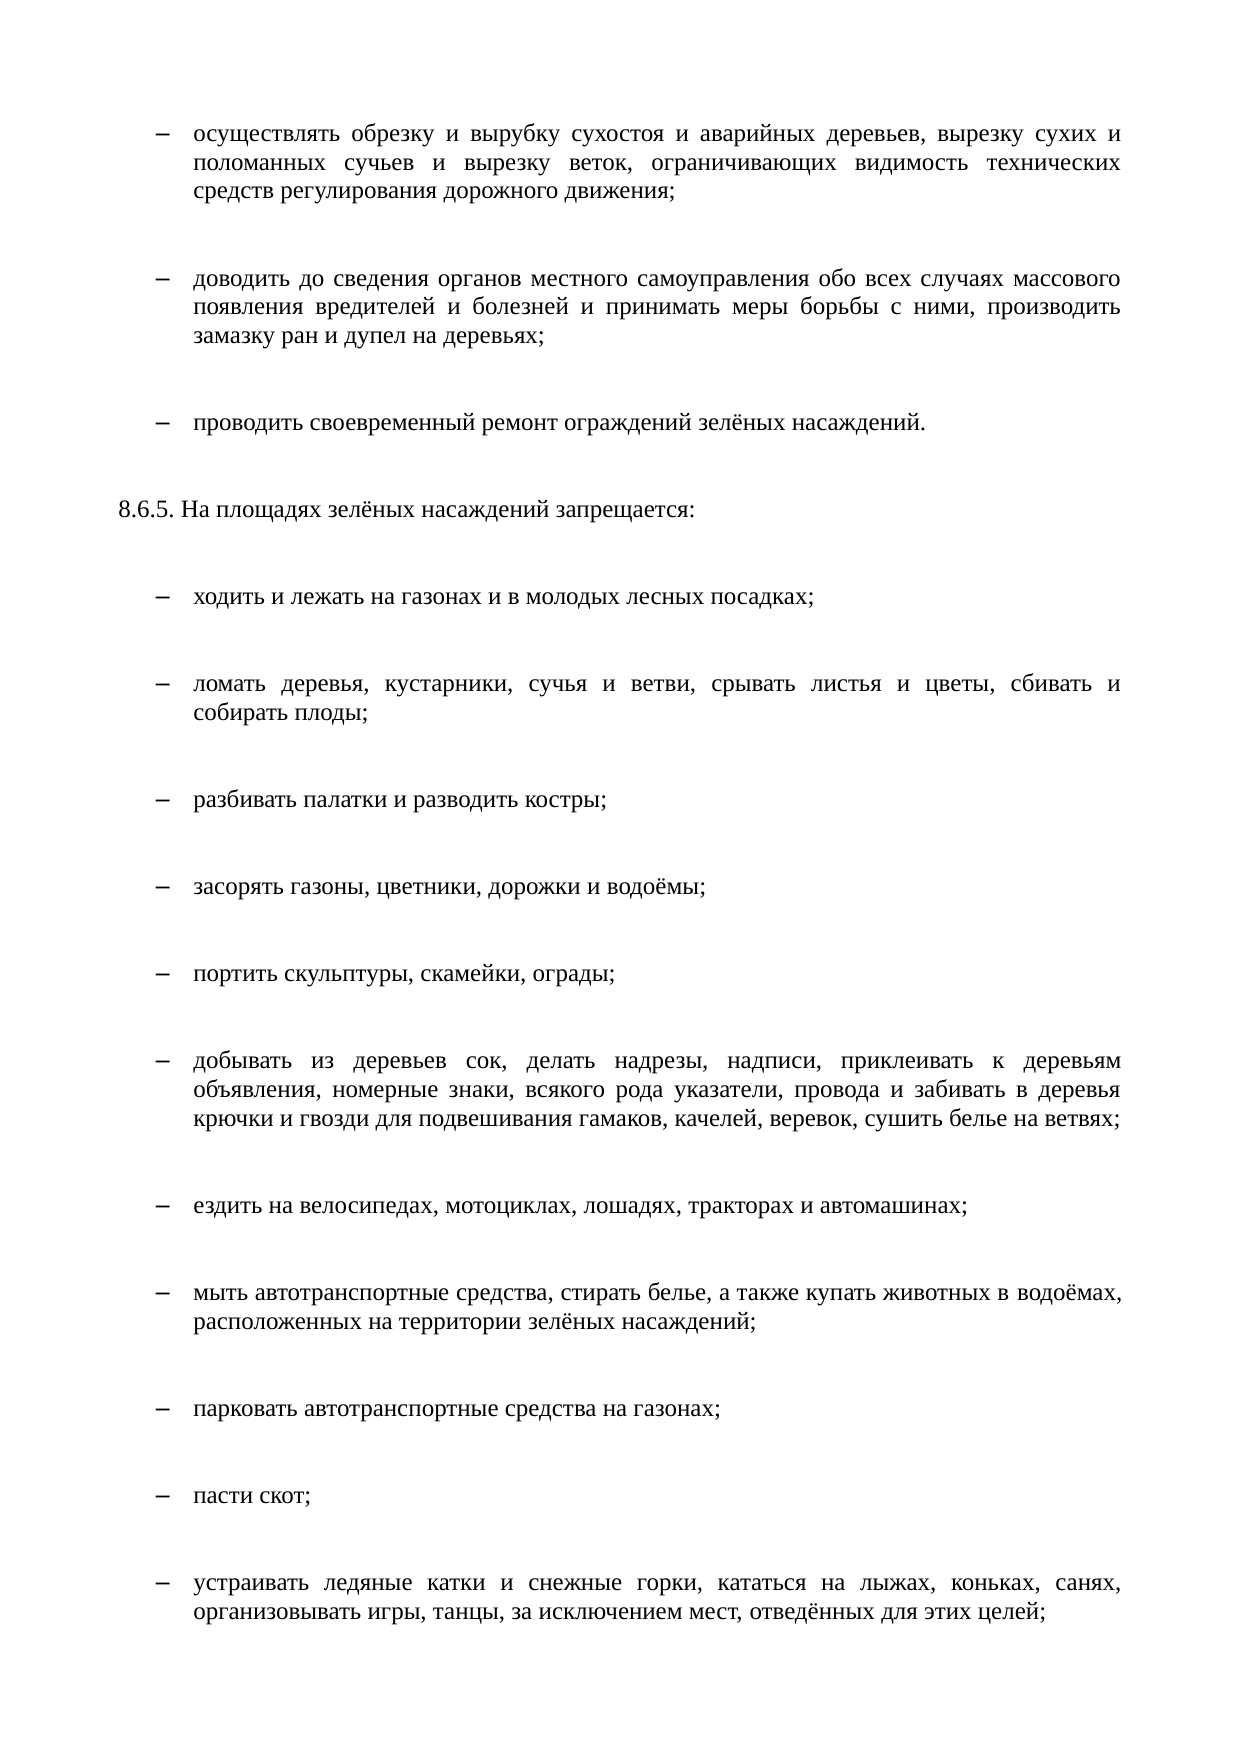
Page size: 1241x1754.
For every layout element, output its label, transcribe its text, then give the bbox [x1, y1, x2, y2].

list ездить на велосипедах, мотоциклах, лошадях, тракторах и автомашинах; [156, 1190, 1122, 1219]
list добывать из деревьев сок, делать надрезы, надписи, приклеивать к деревьям объявления, номерные знаки, всякого рода указатели, провода и забивать в деревья крючки и гвозди для подвешивания гамаков, качелей, веревок, сушить белье на ветвях; [156, 1046, 1122, 1132]
list проводить своевременный ремонт ограждений зелёных насаждений. [156, 407, 1122, 436]
list парковать автотранспортные средства на газонах; [156, 1393, 1122, 1422]
list доводить до сведения органов местного самоуправления обо всех случаях массового появления вредителей и болезней и принимать меры борьбы с ними, производить замазку ран и дупел на деревьях; [156, 263, 1122, 349]
list ломать деревья, кустарники, сучья и ветви, срывать листья и цветы, сбивать и собирать плоды; [156, 668, 1122, 726]
list мыть автотранспортные средства, стирать белье, а также купать животных в водоёмах, расположенных на территории зелёных насаждений; [156, 1277, 1122, 1335]
list засорять газоны, цветники, дорожки и водоёмы; [156, 871, 1122, 900]
list разбивать палатки и разводить костры; [156, 784, 1122, 813]
list портить скульптуры, скамейки, ограды; [156, 958, 1122, 987]
list ходить и лежать на газонах и в молодых лесных посадках; [156, 581, 1122, 610]
list осуществлять обрезку и вырубку сухостоя и аварийных деревьев, вырезку сухих и поломанных сучьев и вырезку веток, ограничивающих видимость технических средств регулирования дорожного движения; [156, 118, 1122, 204]
list устраивать ледяные катки и снежные горки, кататься на лыжах, коньках, санях, организовывать игры, танцы, за исключением мест, отведённых для этих целей; [156, 1567, 1122, 1625]
list пасти скот; [156, 1480, 1122, 1509]
text 8.6.5. На площадях зелёных насаждений запрещается: [118, 494, 1122, 523]
